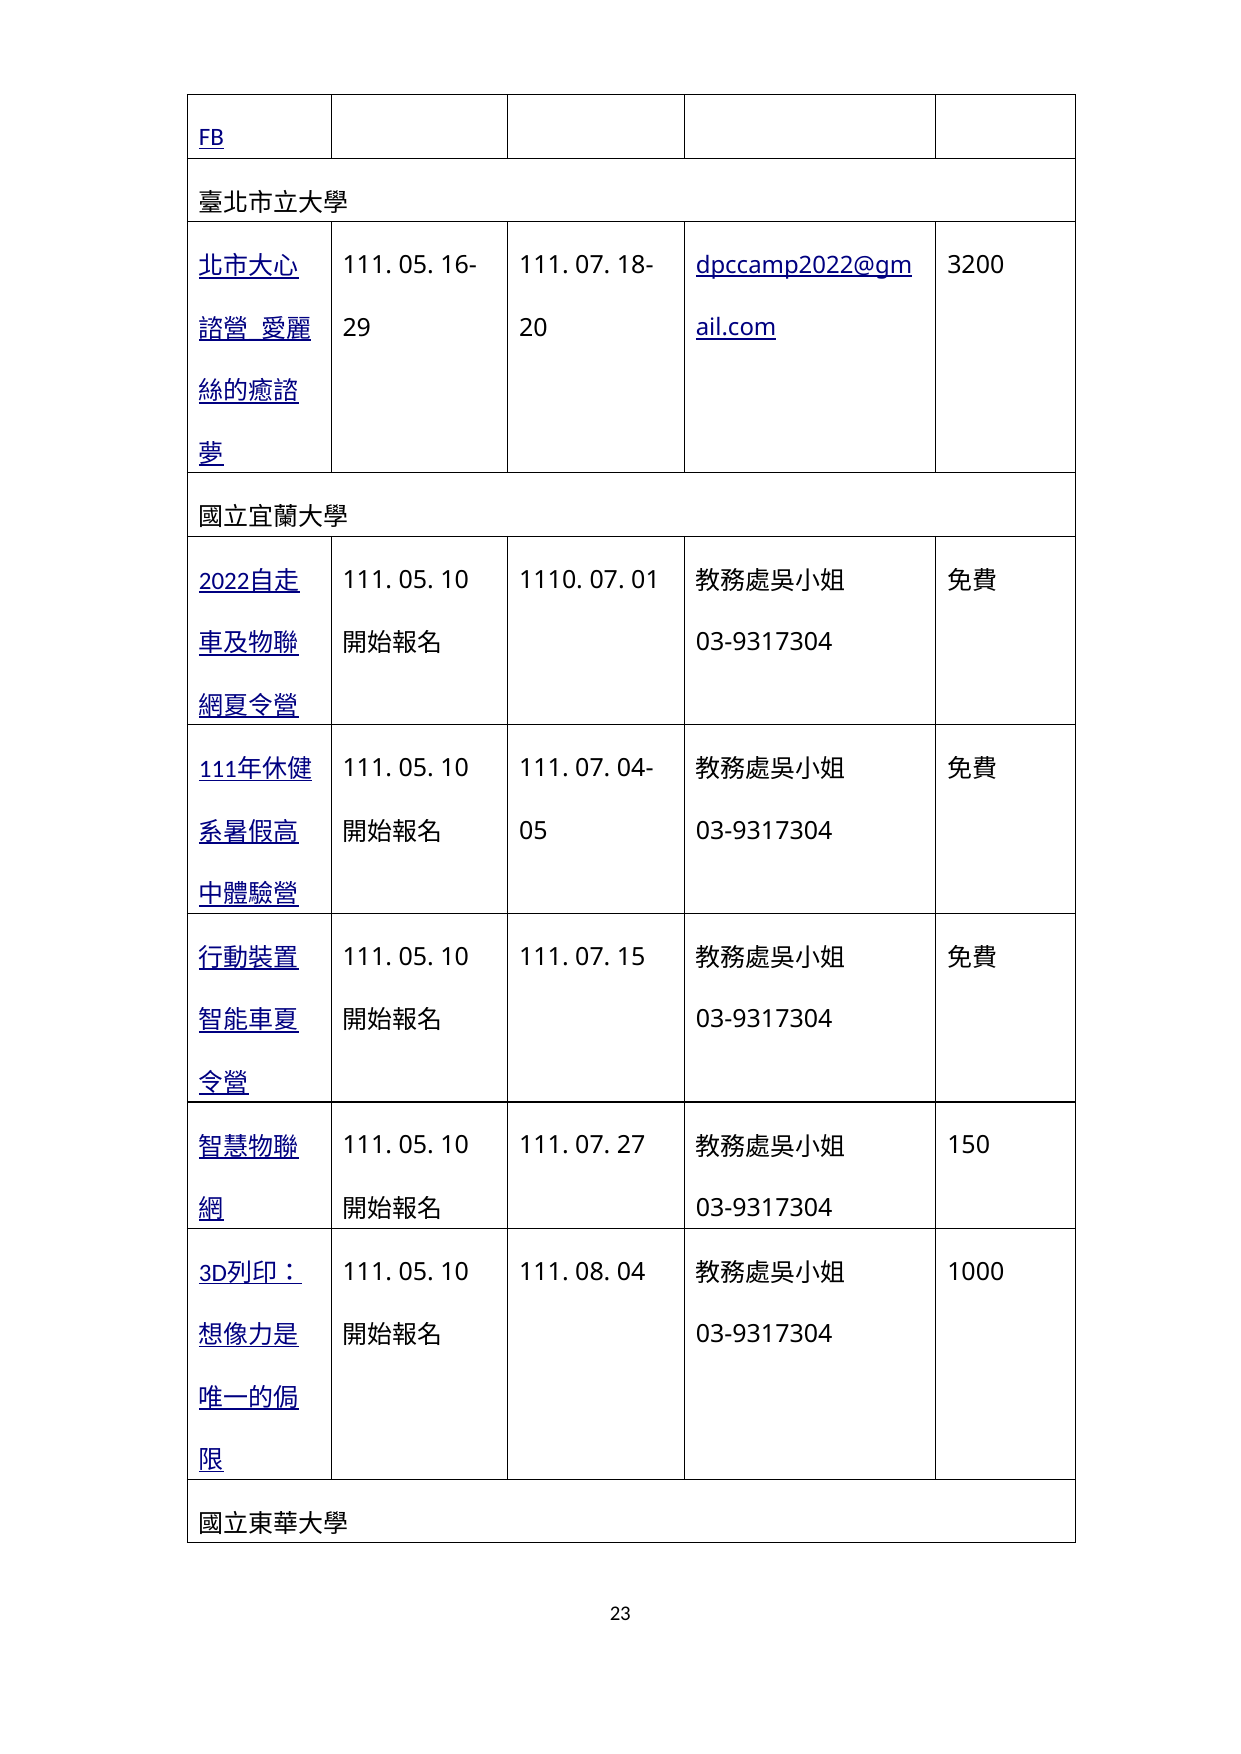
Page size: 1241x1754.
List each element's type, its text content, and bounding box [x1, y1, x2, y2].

table_cell [508, 95, 684, 158]
table_cell 2022自走車及物聯網夏令營 [188, 537, 331, 724]
table_cell 111. 07. 27 [508, 1103, 684, 1227]
table_cell 北市大心諮營_愛麗絲的癒諮夢 [188, 222, 331, 472]
table_cell 教務處吳小姐 03-9317304 [685, 537, 935, 724]
table_cell 臺北市立大學 [188, 159, 1075, 221]
table_cell 111年休健系暑假高中體驗營 [188, 725, 331, 913]
table_cell 111. 05. 10開始報名 [332, 725, 507, 913]
table_cell 111. 08. 04 [508, 1229, 684, 1478]
table_cell FB [188, 95, 331, 158]
table_cell [332, 95, 507, 158]
table_cell 國立宜蘭大學 [188, 473, 1075, 536]
table_cell 教務處吳小姐 03-9317304 [685, 1103, 935, 1227]
table_cell [685, 95, 935, 158]
table_cell 免費 [936, 914, 1075, 1101]
table_cell 行動裝置智能車夏令營 [188, 914, 331, 1101]
table_cell 免費 [936, 725, 1075, 913]
table_cell 免費 [936, 537, 1075, 724]
table_cell 智慧物聯網 [188, 1103, 331, 1227]
table_cell 3D列印：想像力是唯一的侷限 [188, 1229, 331, 1478]
table_cell 111. 05. 10開始報名 [332, 1103, 507, 1227]
table_cell 150 [936, 1103, 1075, 1227]
table_cell 111. 05. 16-29 [332, 222, 507, 472]
table_cell 111. 05. 10開始報名 [332, 1229, 507, 1478]
table_cell 111. 05. 10開始報名 [332, 914, 507, 1101]
table_cell 教務處吳小姐 03-9317304 [685, 1229, 935, 1478]
table_cell 1110. 07. 01 [508, 537, 684, 724]
table_cell 3200 [936, 222, 1075, 472]
table_cell 111. 07. 15 [508, 914, 684, 1101]
table_cell [936, 95, 1075, 158]
table_cell 111. 07. 18-20 [508, 222, 684, 472]
table_cell 111. 05. 10開始報名 [332, 537, 507, 724]
table_cell 1000 [936, 1229, 1075, 1478]
table_cell 教務處吳小姐 03-9317304 [685, 725, 935, 913]
table_cell 111. 07. 04-05 [508, 725, 684, 913]
table_cell 國立東華大學 [188, 1480, 1075, 1542]
table_cell 教務處吳小姐 03-9317304 [685, 914, 935, 1101]
table_cell dpccamp2022@gmail.com [685, 222, 935, 472]
